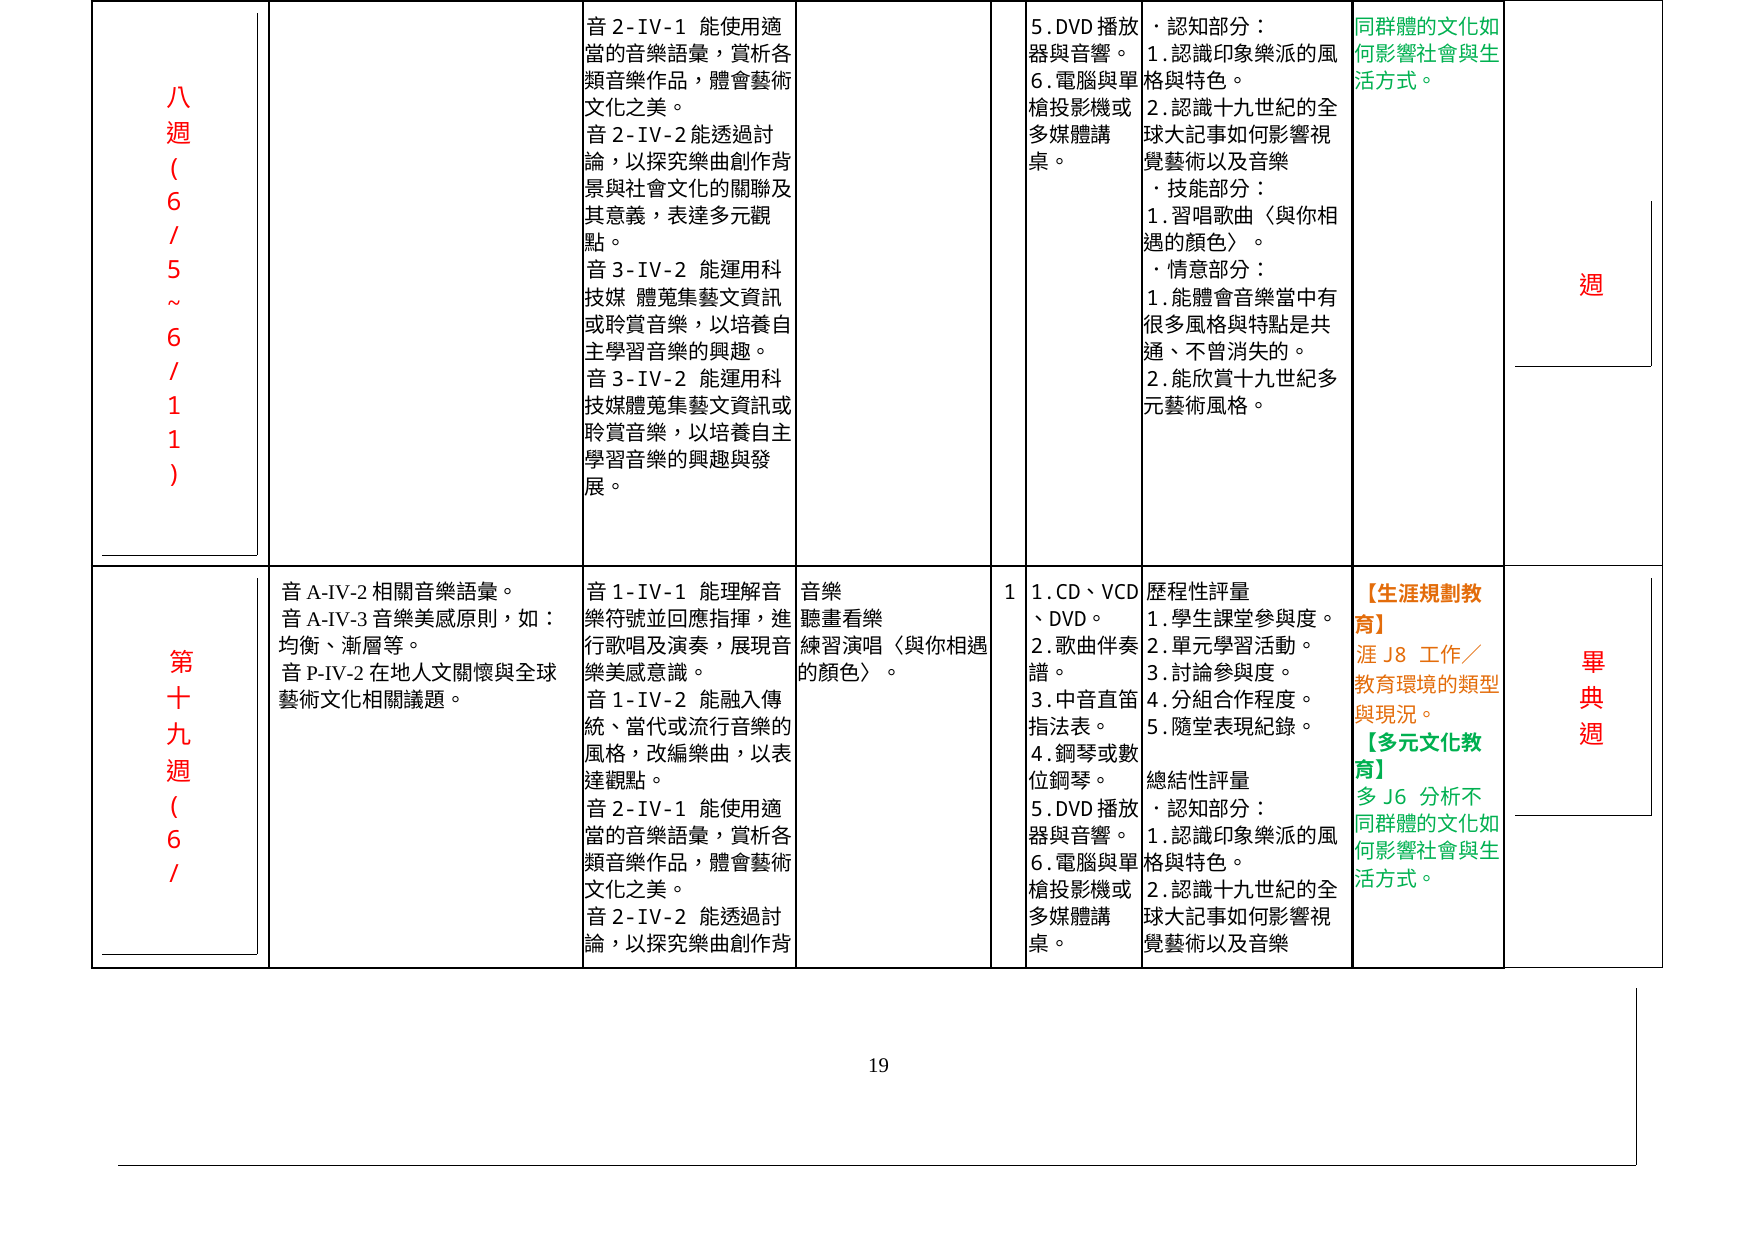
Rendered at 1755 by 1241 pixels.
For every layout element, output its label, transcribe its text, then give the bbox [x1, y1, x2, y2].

table_cell 音2-IV-1 能使用適當的音樂語彙，賞析各類音樂作品，體會藝術文化之美。 音2-IV-2能透過討論，以探究樂曲創作背景與社會文化的關聯及其意義，表達多元觀點。 音3-IV-2 能運用科技媒 體蒐集藝文資訊或聆賞音樂，以培養自主學習音樂的興趣。 音3-IV-2 能運用科技媒體蒐集藝文資訊或聆賞音樂，以培養自主學習音樂的興趣與發展。 [584, 2, 795, 565]
table_cell 5.DVD播放器與音響。 6.電腦與單槍投影機或多媒體講桌。 [1027, 2, 1141, 565]
table_cell ．認知部分： 1.認識印象樂派的風格與特色。 2.認識十九世紀的全球大記事如何影響視覺藝術以及音樂 ．技能部分： 1.習唱歌曲〈與你相遇的顏色〉。 ．情意部分： 1.能體會音樂當中有很多風格與特點是共通、不曾消失的。 2.能欣賞十九世紀多元藝術風格。 [1143, 2, 1351, 565]
table_cell 週 [1505, 1, 1662, 565]
table_cell 音1-IV-1 能理解音樂符號並回應指揮，進行歌唱及演奏，展現音樂美感意識。 音1-IV-2 能融入傳統、當代或流行音樂的風格，改編樂曲，以表達觀點。 音2-IV-1 能使用適當的音樂語彙，賞析各類音樂作品，體會藝術文化之美。 音2-IV-2 能透過討論，以探究樂曲創作背 [584, 567, 795, 967]
table_cell 畢典週 [1505, 566, 1662, 967]
table_cell 第十九週(6/ [93, 567, 268, 967]
table_cell 同群體的文化如何影響社會與生活方式。 [1354, 2, 1503, 565]
table_cell 歷程性評量 1.學生課堂參與度。 2.單元學習活動。 3.討論參與度。 4.分組合作程度。 5.隨堂表現紀錄。 總結性評量 ．認知部分： 1.認識印象樂派的風格與特色。 2.認識十九世紀的全球大記事如何影響視覺藝術以及音樂 [1143, 567, 1351, 967]
table_cell 1.CD、VCD、DVD。 2.歌曲伴奏譜。 3.中音直笛指法表。 4.鋼琴或數位鋼琴。 5.DVD播放器與音響。 6.電腦與單槍投影機或多媒體講桌。 [1027, 567, 1141, 967]
table_cell [270, 2, 582, 565]
table_cell 八週(6/5~6/11) [93, 2, 268, 565]
table_cell 1 [992, 567, 1025, 967]
table_cell 【生涯規劃教育】 涯J8 工作／教育環境的類型與現況。 【多元文化教育】 多J6 分析不同群體的文化如何影響社會與生活方式。 [1354, 567, 1503, 967]
table_cell 音A-IV-2 相關音樂語彙。 音A-IV-3 音樂美感原則，如：均衡、漸層等。 音P-IV-2 在地人文關懷與全球藝術文化相關議題。 [270, 567, 582, 967]
table_cell 音樂 聽畫看樂 練習演唱〈與你相遇的顏色〉。 [797, 567, 990, 967]
table_cell [797, 2, 990, 565]
table_cell [992, 2, 1025, 565]
